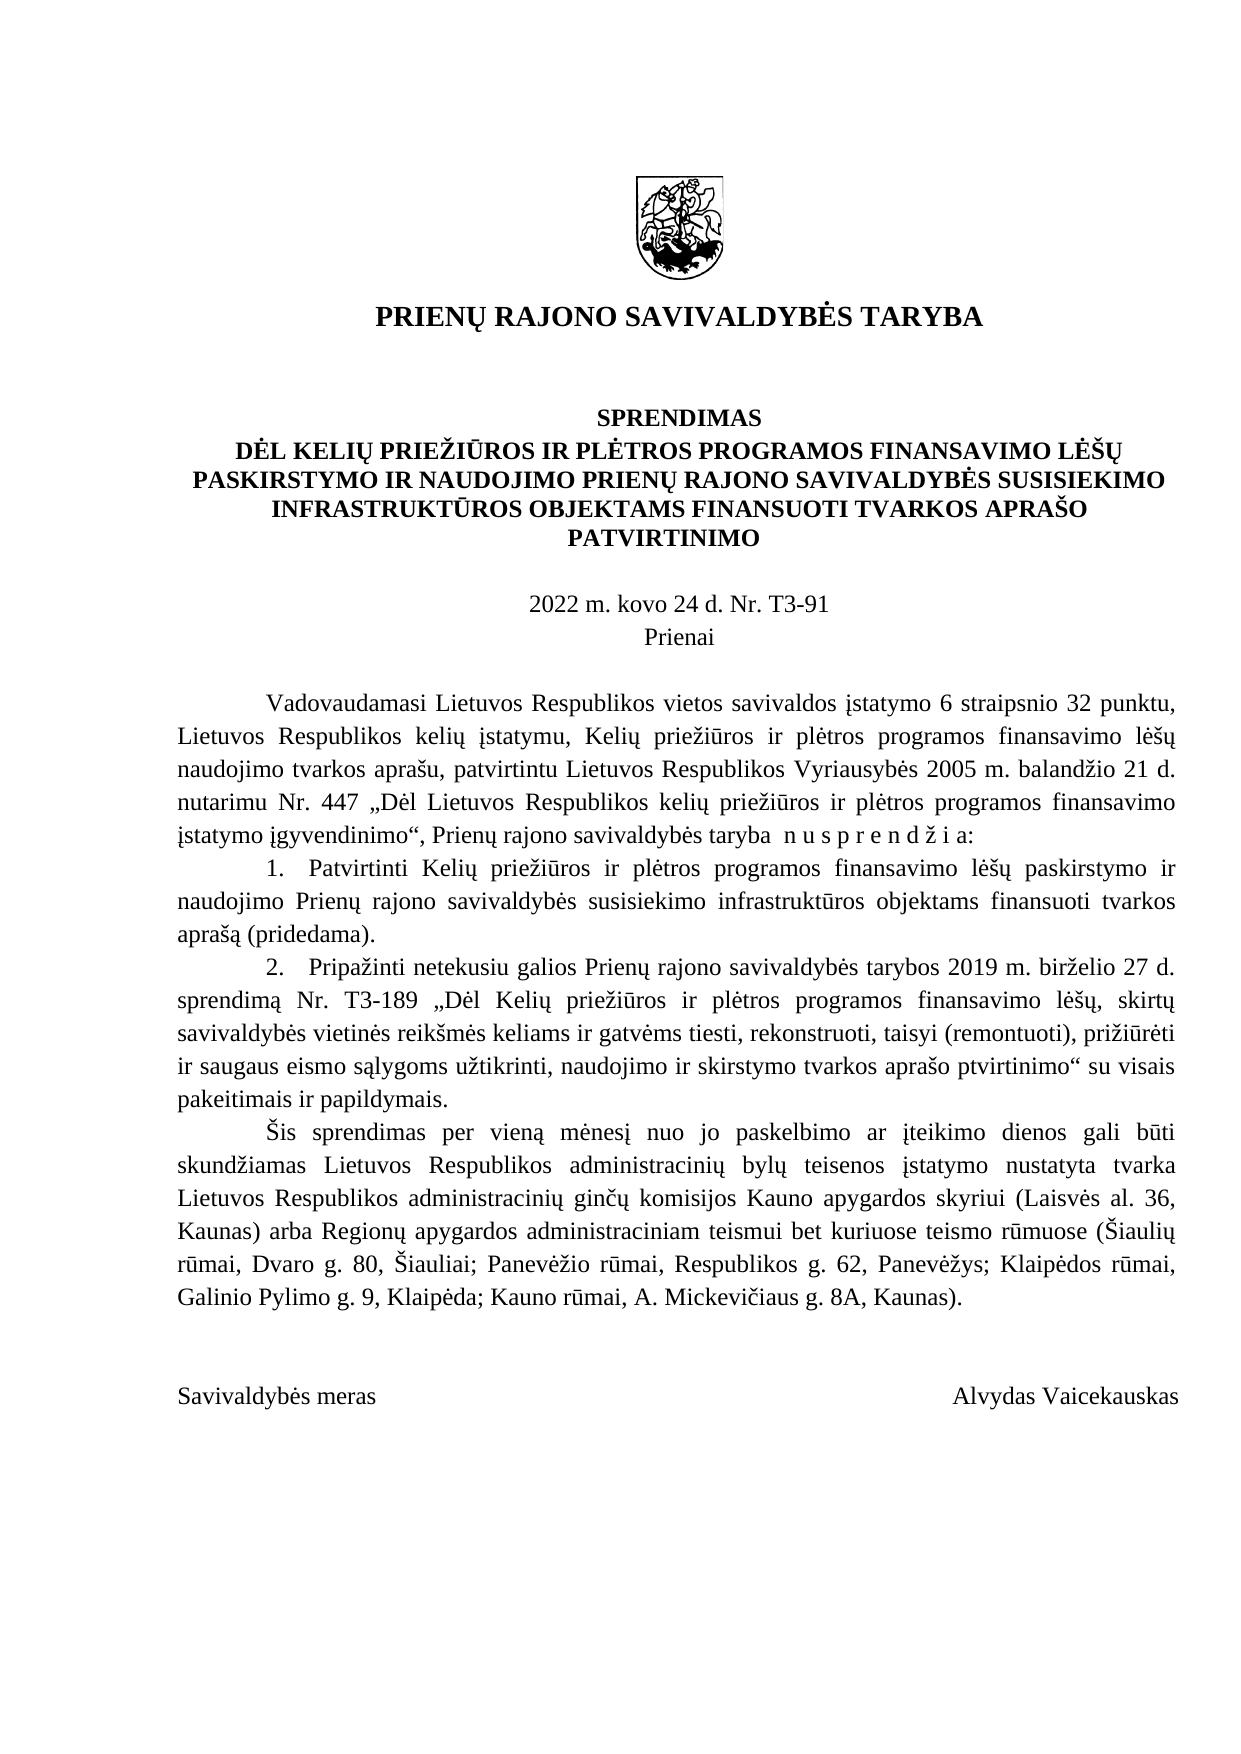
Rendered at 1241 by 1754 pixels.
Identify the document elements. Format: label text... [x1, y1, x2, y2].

text Prienai [177, 622, 1182, 650]
text 2022 m. kovo 24 d. Nr. T3-91 [177, 589, 1182, 617]
text 1. Patvirtinti Kelių priežiūros ir plėtros programos finansavimo lėšų paskirstymo ir naudojimo Prienų rajono savivaldybės susisiekimo infrastruktūros objektams finansuoti tvarkos aprašą (pridedama). [177, 853, 1177, 948]
text Šis sprendimas per vieną mėnesį nuo jo paskelbimo ar įteikimo dienos gali būti skundžiamas Lietuvos Respublikos administracinių bylų teisenos įstatymo nustatyta tvarka Lietuvos Respublikos administracinių ginčų komisijos Kauno apygardos skyriui (Laisvės al. 36, Kaunas) arba Regionų apygardos administraciniam teismui bet kuriuose teismo rūmuose (Šiaulių rūmai, Dvaro g. 80, Šiauliai; Panevėžio rūmai, Respublikos g. 62, Panevėžys; Klaipėdos rūmai, Galinio Pylimo g. 9, Klaipėda; Kauno rūmai, A. Mickevičiaus g. 8A, Kaunas). [177, 1117, 1177, 1311]
text 2. Pripažinti netekusiu galios Prienų rajono savivaldybės tarybos 2019 m. birželio 27 d. sprendimą Nr. T3-189 „Dėl Kelių priežiūros ir plėtros programos finansavimo lėšų, skirtų savivaldybės vietinės reikšmės keliams ir gatvėms tiesti, rekonstruoti, taisyi (remontuoti), prižiūrėti ir saugaus eismo sąlygoms užtikrinti, naudojimo ir skirstymo tvarkos aprašo ptvirtinimo“ su visais pakeitimais ir papildymais. [177, 952, 1177, 1113]
text PATVIRTINIMO [177, 523, 1144, 551]
text Savivaldybės meras Alvydas Vaicekauskas [177, 1381, 1182, 1410]
text PRIENŲ RAJONO SAVIVALDYBĖS TARYBA [177, 299, 1182, 332]
text Vadovaudamasi Lietuvos Respublikos vietos savivaldos įstatymo 6 straipsnio 32 punktu, Lietuvos Respublikos kelių įstatymu, Kelių priežiūros ir plėtros programos finansavimo lėšų naudojimo tvarkos aprašu, patvirtintu Lietuvos Respublikos Vyriausybės 2005 m. balandžio 21 d. nutarimu Nr. 447 „Dėl Lietuvos Respublikos kelių priežiūros ir plėtros programos finansavimo įstatymo įgyvendinimo“, Prienų rajono savivaldybės taryba nusprendžia: [177, 688, 1177, 848]
text DĖL KELIŲ PRIEŽIŪROS IR PLĖTROS PROGRAMOS FINANSAVIMO LĖŠŲ PASKIRSTYMO IR NAUDOJIMO PRIENŲ RAJONO SAVIVALDYBĖS SUSISIEKIMO INFRASTRUKTŪROS OBJEKTAMS FINANSUOTI TVARKOS APRAŠO [177, 436, 1182, 523]
text SPRENDIMAS [177, 403, 1182, 432]
